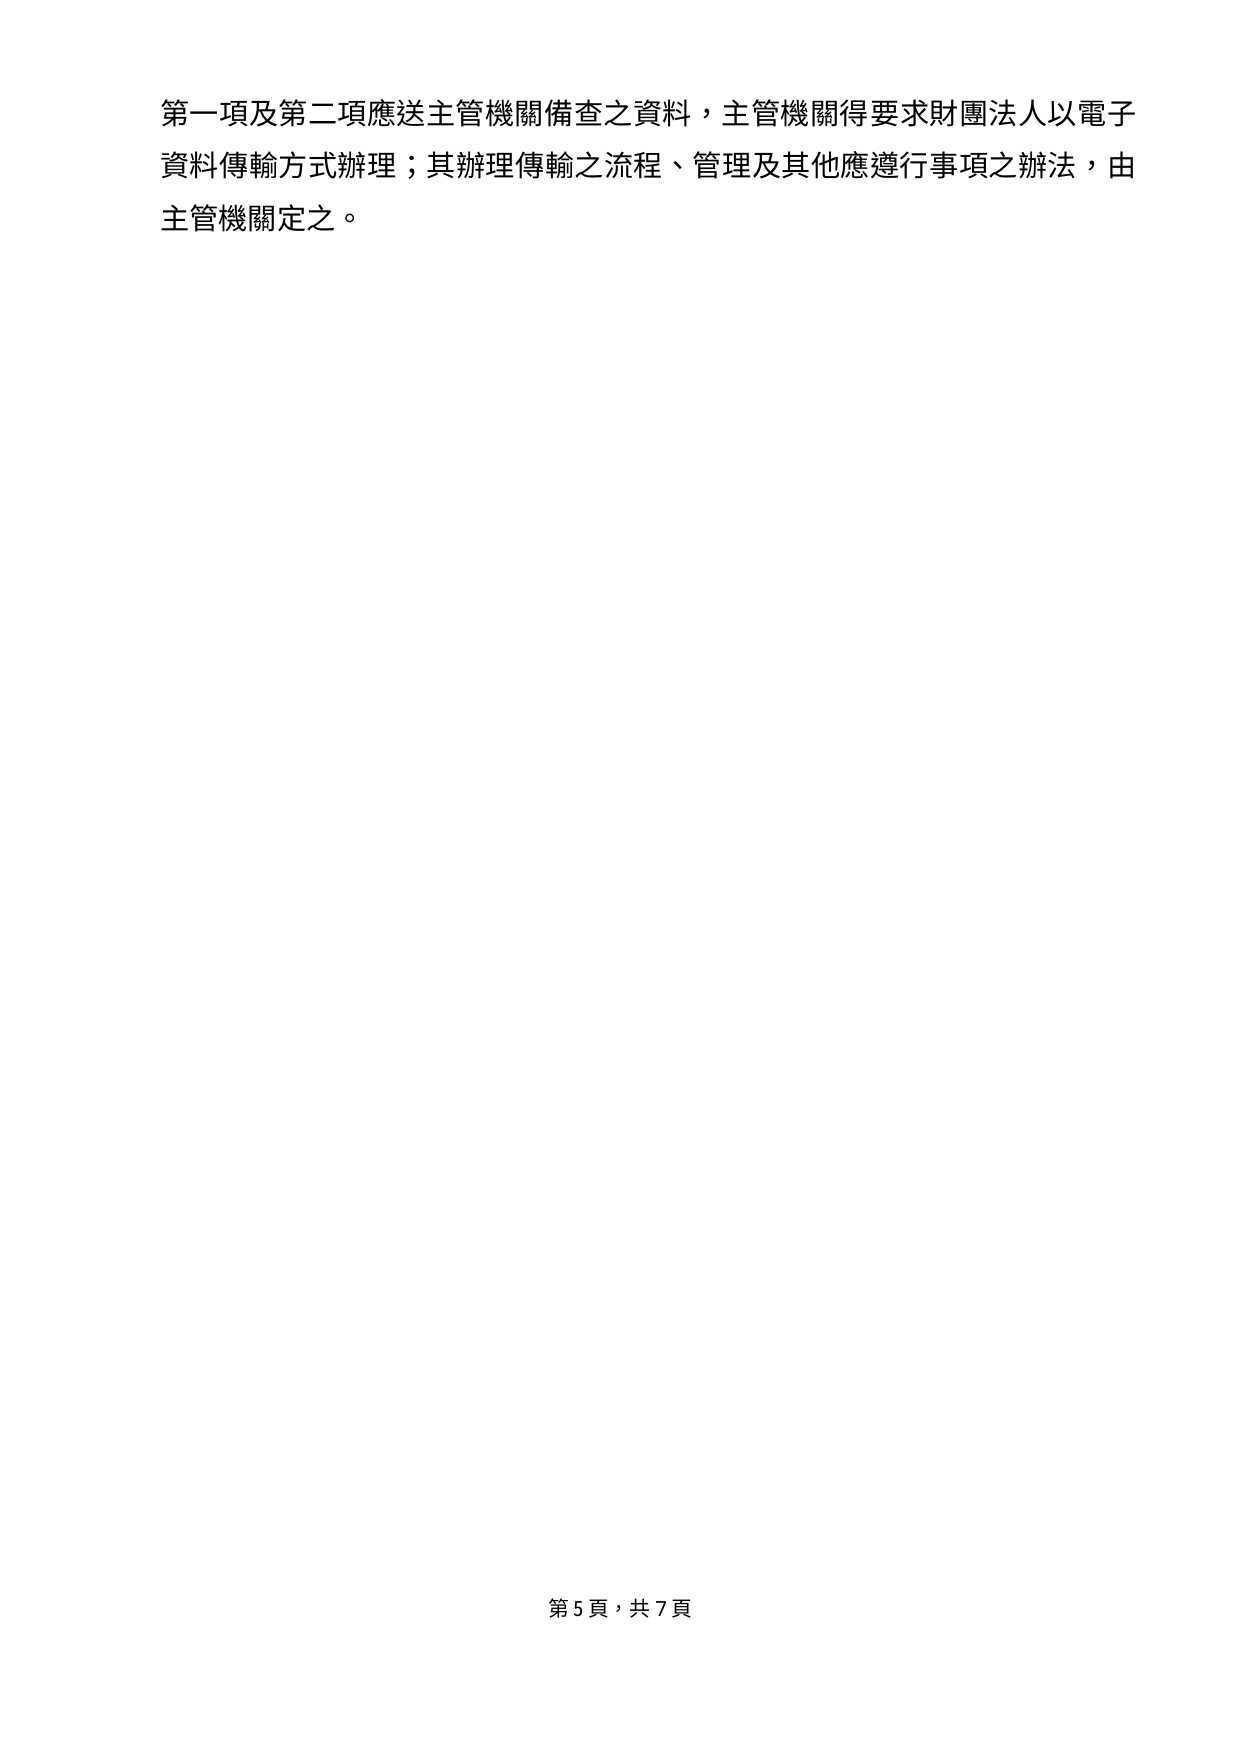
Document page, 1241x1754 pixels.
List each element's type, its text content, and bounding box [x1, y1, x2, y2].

text 第一項及第二項應送主管機關備查之資料，主管機關得要求財團法人以電子資料傳輸方式辦理；其辦理傳輸之流程、管理及其他應遵行事項之辦法，由主管機關定之。 [160, 90, 1137, 238]
